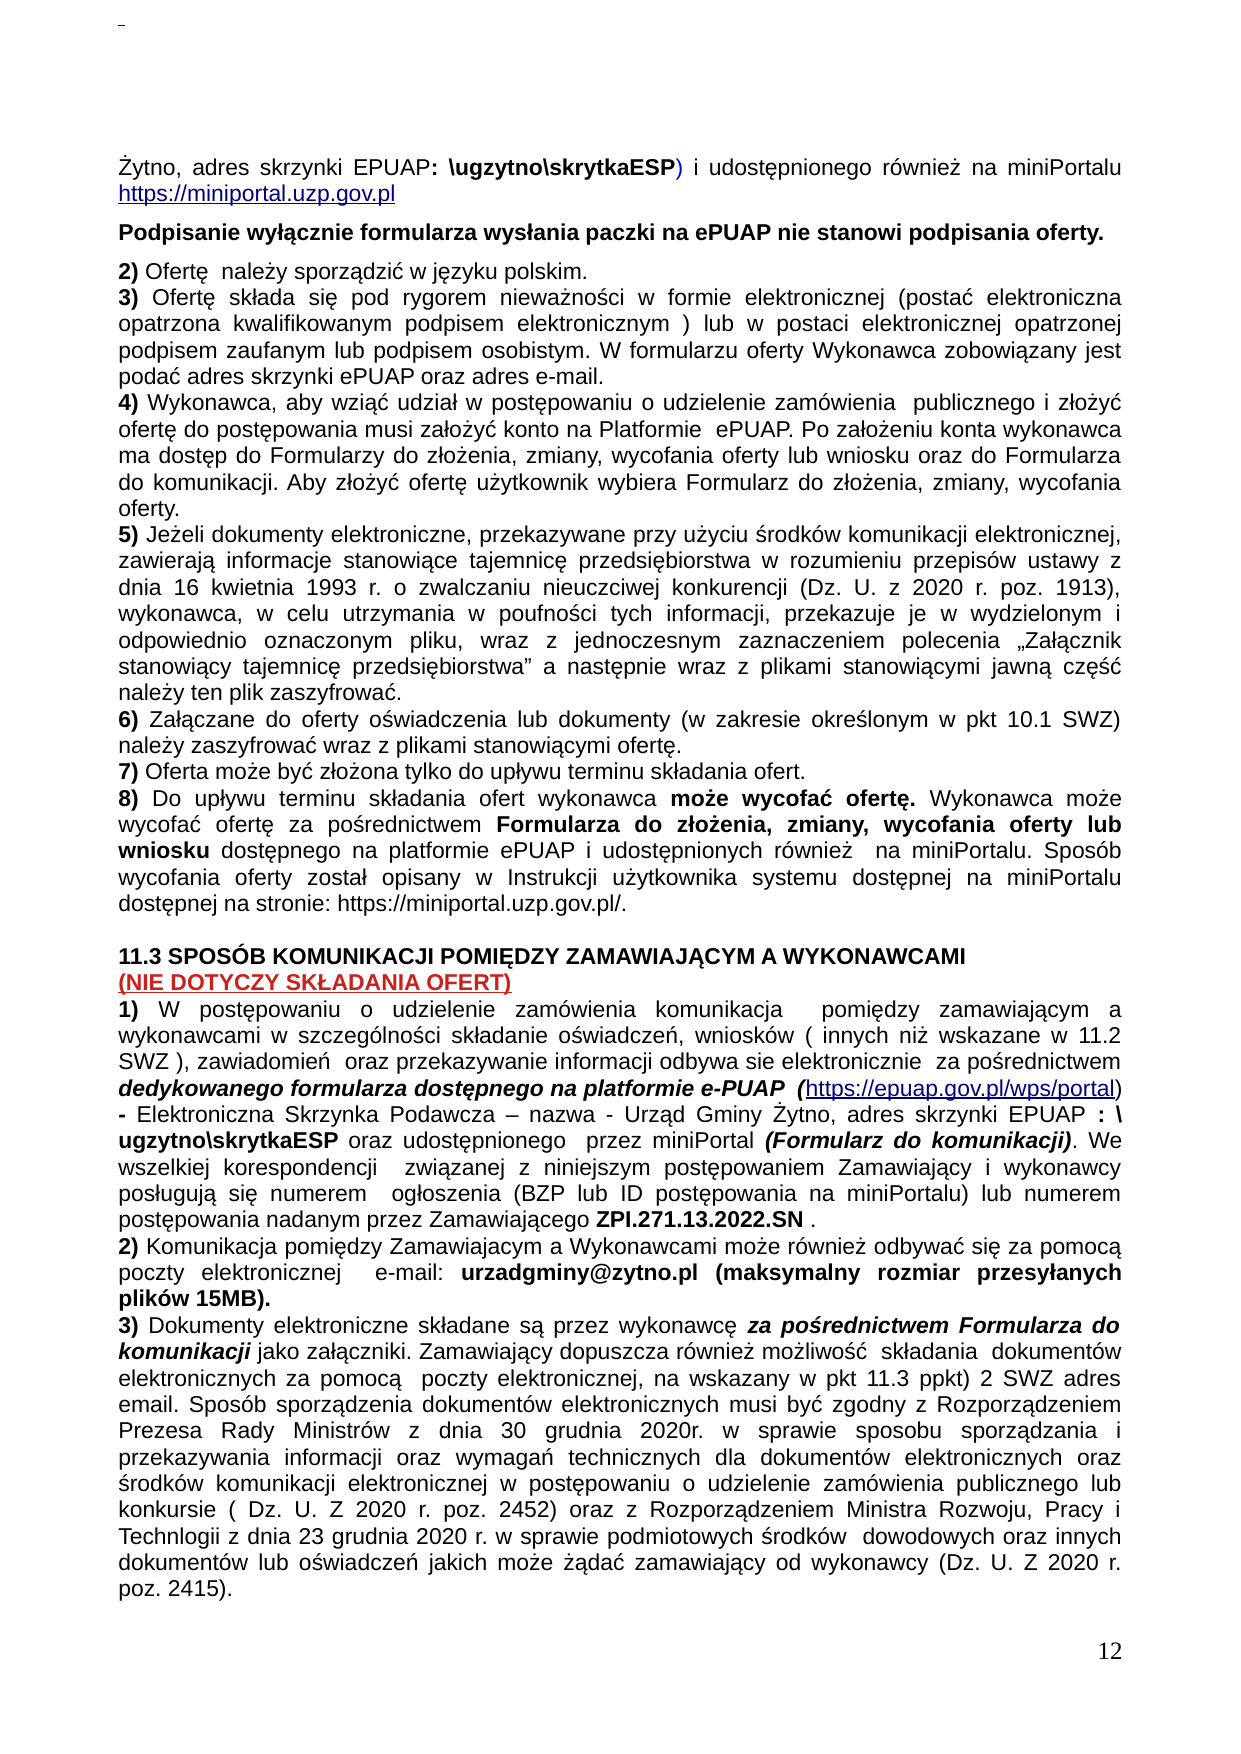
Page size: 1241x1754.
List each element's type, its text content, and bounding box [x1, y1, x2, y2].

text Podpisanie wyłącznie formularza wysłania paczki na ePUAP nie stanowi podpisania oferty. [118, 219, 1122, 245]
text 2) Ofertę należy sporządzić w języku polskim. [118, 258, 1122, 284]
text 7) Oferta może być złożona tylko do upływu terminu składania ofert. [118, 758, 1122, 785]
text 3) Ofertę składa się pod rygorem nieważności w formie elektronicznej (postać elektroniczna opatrzona kwalifikowanym podpisem elektronicznym ) lub w postaci elektronicznej opatrzonej podpisem zaufanym lub podpisem osobistym. W formularzu oferty Wykonawca zobowiązany jest podać adres skrzynki ePUAP oraz adres e-mail. [118, 284, 1122, 389]
text 2) Komunikacja pomiędzy Zamawiajacym a Wykonawcami może również odbywać się za pomocą poczty elektronicznej e-mail: urzadgminy@zytno.pl (maksymalny rozmiar przesyłanych plików 15MB). [118, 1233, 1122, 1312]
text 5) Jeżeli dokumenty elektroniczne, przekazywane przy użyciu środków komunikacji elektronicznej, zawierają informacje stanowiące tajemnicę przedsiębiorstwa w rozumieniu przepisów ustawy z dnia 16 kwietnia 1993 r. o zwalczaniu nieuczciwej konkurencji (Dz. U. z 2020 r. poz. 1913), wykonawca, w celu utrzymania w poufności tych informacji, przekazuje je w wydzielonym i odpowiednio oznaczonym pliku, wraz z jednoczesnym zaznaczeniem polecenia „Załącznik stanowiący tajemnicę przedsiębiorstwa” a następnie wraz z plikami stanowiącymi jawną część należy ten plik zaszyfrować. [118, 521, 1122, 706]
text 6) Załączane do oferty oświadczenia lub dokumenty (w zakresie określonym w pkt 10.1 SWZ) należy zaszyfrować wraz z plikami stanowiącymi ofertę. [118, 706, 1122, 758]
text 8) Do upływu terminu składania ofert wykonawca może wycofać ofertę. Wykonawca może wycofać ofertę za pośrednictwem Formularza do złożenia, zmiany, wycofania oferty lub wniosku dostępnego na platformie ePUAP i udostępnionych również na miniPortalu. Sposób wycofania oferty został opisany w Instrukcji użytkownika systemu dostępnej na miniPortalu dostępnej na stronie: https://miniportal.uzp.gov.pl/. [118, 785, 1122, 916]
text 11.3 SPOSÓB KOMUNIKACJI POMIĘDZY ZAMAWIAJĄCYM A WYKONAWCAMI (NIE DOTYCZY SKŁADANIA OFERT) [118, 943, 1122, 996]
text 1) W postępowaniu o udzielenie zamówienia komunikacja pomiędzy zamawiającym a wykonawcami w szczególności składanie oświadczeń, wniosków ( innych niż wskazane w 11.2 SWZ ), zawiadomień oraz przekazywanie informacji odbywa sie elektronicznie za pośrednictwem dedykowanego formularza dostępnego na platformie e-PUAP (https://epuap.gov.pl/wps/portal) - Elektroniczna Skrzynka Podawcza – nazwa - Urząd Gminy Żytno, adres skrzynki EPUAP : \ugzytno\skrytkaESP oraz udostępnionego przez miniPortal (Formularz do komunikacji). We wszelkiej korespondencji związanej z niniejszym postępowaniem Zamawiający i wykonawcy posługują się numerem ogłoszenia (BZP lub ID postępowania na miniPortalu) lub numerem postępowania nadanym przez Zamawiającego ZPI.271.13.2022.SN . [118, 996, 1122, 1233]
text Żytno, adres skrzynki EPUAP: \ugzytno\skrytkaESP) i udostępnionego również na miniPortalu https://miniportal.uzp.gov.pl [118, 153, 1122, 206]
text 3) Dokumenty elektroniczne składane są przez wykonawcę za pośrednictwem Formularza do komunikacji jako załączniki. Zamawiający dopuszcza również możliwość składania dokumentów elektronicznych za pomocą poczty elektronicznej, na wskazany w pkt 11.3 ppkt) 2 SWZ adres email. Sposób sporządzenia dokumentów elektronicznych musi być zgodny z Rozporządzeniem Prezesa Rady Ministrów z dnia 30 grudnia 2020r. w sprawie sposobu sporządzania i przekazywania informacji oraz wymagań technicznych dla dokumentów elektronicznych oraz środków komunikacji elektronicznej w postępowaniu o udzielenie zamówienia publicznego lub konkursie ( Dz. U. Z 2020 r. poz. 2452) oraz z Rozporządzeniem Ministra Rozwoju, Pracy i Technlogii z dnia 23 grudnia 2020 r. w sprawie podmiotowych środków dowodowych oraz innych dokumentów lub oświadczeń jakich może żądać zamawiający od wykonawcy (Dz. U. Z 2020 r. poz. 2415). [118, 1312, 1122, 1602]
text 4) Wykonawca, aby wziąć udział w postępowaniu o udzielenie zamówienia publicznego i złożyć ofertę do postępowania musi założyć konto na Platformie ePUAP. Po założeniu konta wykonawca ma dostęp do Formularzy do złożenia, zmiany, wycofania oferty lub wniosku oraz do Formularza do komunikacji. Aby złożyć ofertę użytkownik wybiera Formularz do złożenia, zmiany, wycofania oferty. [118, 389, 1122, 521]
